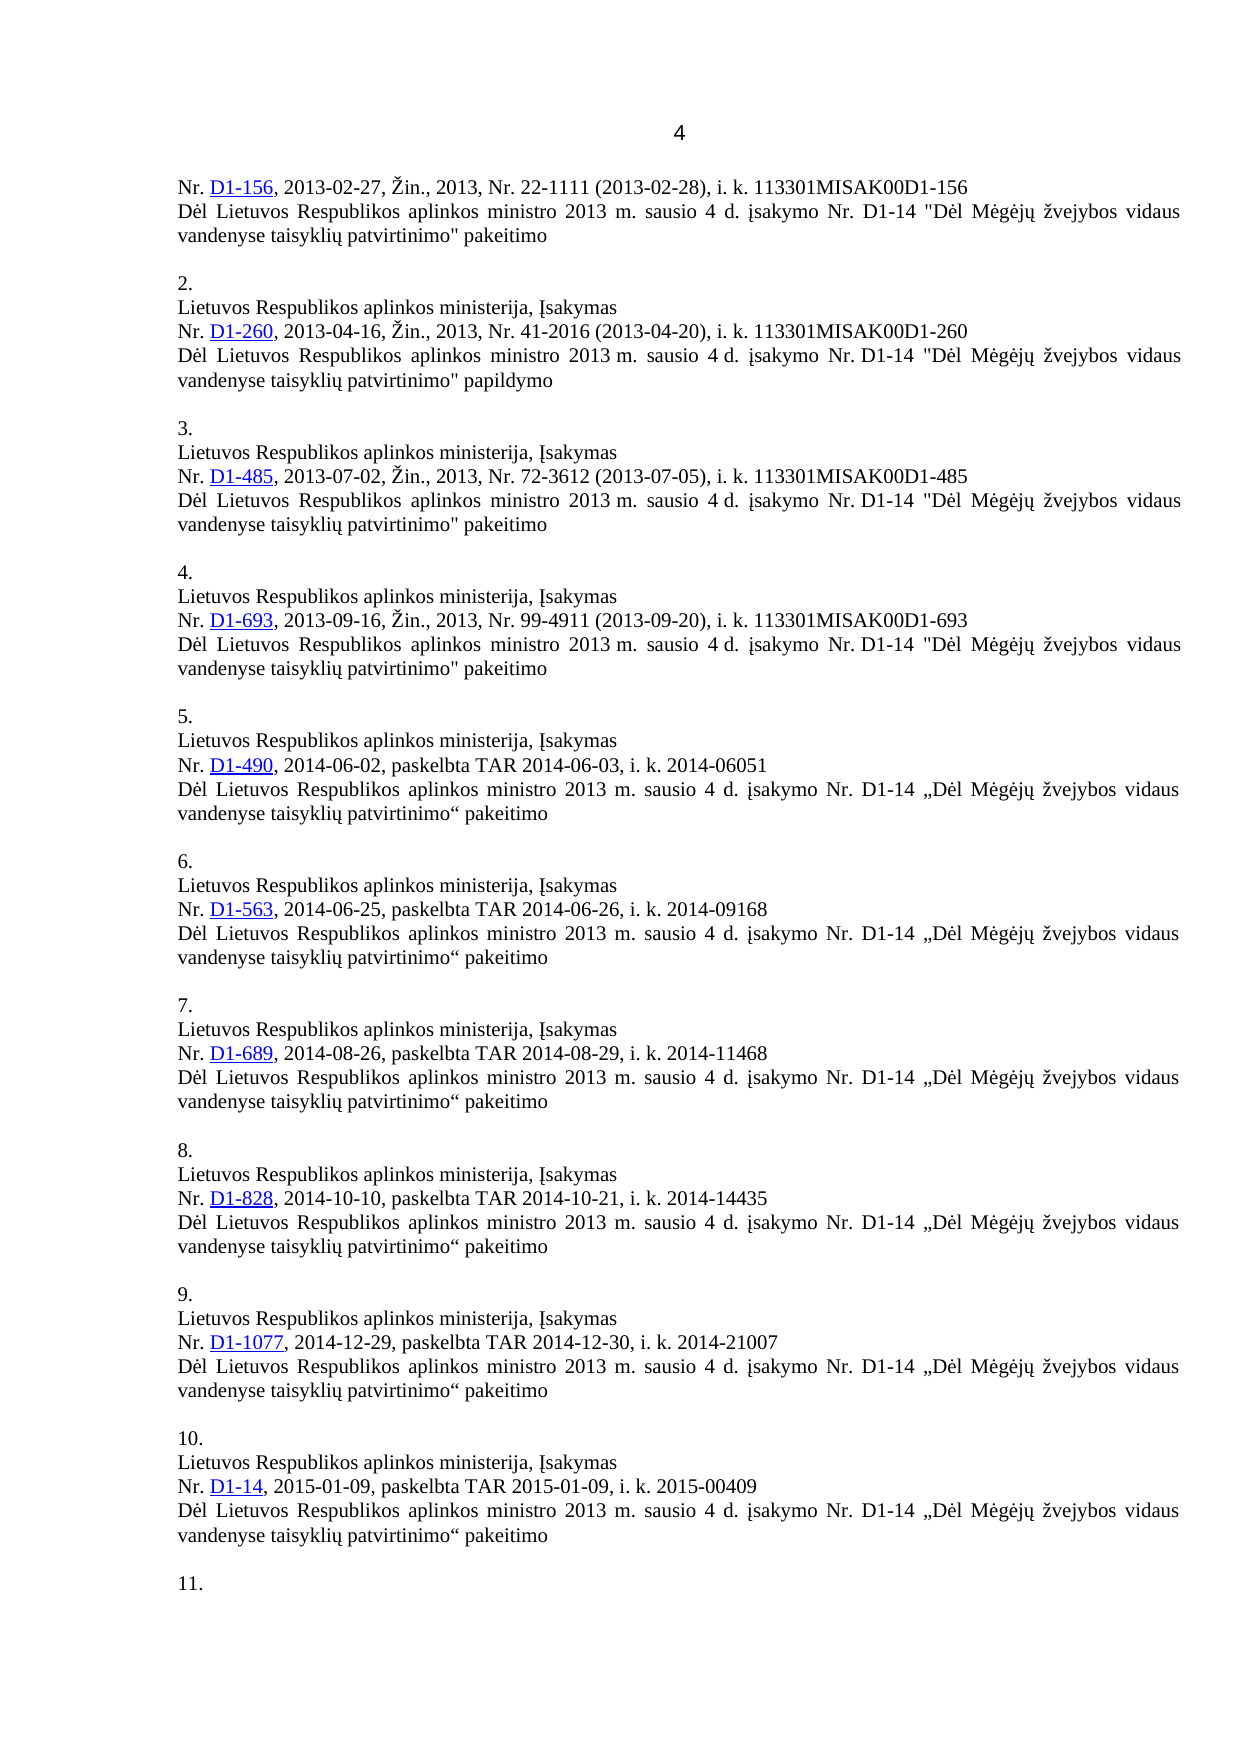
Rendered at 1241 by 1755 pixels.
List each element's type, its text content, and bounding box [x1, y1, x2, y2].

text Dėl Lietuvos Respublikos aplinkos ministro 2013 m. sausio 4 d. įsakymo Nr. D1-14 „Dėl Mėgėjų žvejybos vidaus vandenyse taisyklių patvirtinimo“ pakeitimo [177, 1498, 1181, 1547]
text Dėl Lietuvos Respublikos aplinkos ministro 2013 m. sausio 4 d. įsakymo Nr. D1-14 "Dėl Mėgėjų žvejybos vidaus vandenyse taisyklių patvirtinimo" pakeitimo [177, 488, 1181, 536]
text Dėl Lietuvos Respublikos aplinkos ministro 2013 m. sausio 4 d. įsakymo Nr. D1-14 "Dėl Mėgėjų žvejybos vidaus vandenyse taisyklių patvirtinimo" papildymo [177, 343, 1181, 392]
text 11. [177, 1571, 1181, 1595]
text Nr. D1-828, 2014-10-10, paskelbta TAR 2014-10-21, i. k. 2014-14435 [177, 1186, 1181, 1210]
text Lietuvos Respublikos aplinkos ministerija, Įsakymas [177, 873, 1181, 897]
text Lietuvos Respublikos aplinkos ministerija, Įsakymas [177, 1162, 1181, 1186]
text 9. [177, 1282, 1181, 1306]
text Nr. D1-490, 2014-06-02, paskelbta TAR 2014-06-03, i. k. 2014-06051 [177, 752, 1181, 777]
text 5. [177, 704, 1181, 728]
text Lietuvos Respublikos aplinkos ministerija, Įsakymas [177, 1017, 1181, 1041]
text Lietuvos Respublikos aplinkos ministerija, Įsakymas [177, 584, 1181, 608]
text Nr. D1-485, 2013-07-02, Žin., 2013, Nr. 72-3612 (2013-07-05), i. k. 113301MISAK00D1-485 [177, 464, 1181, 488]
text Dėl Lietuvos Respublikos aplinkos ministro 2013 m. sausio 4 d. įsakymo Nr. D1-14 "Dėl Mėgėjų žvejybos vidaus vandenyse taisyklių patvirtinimo" pakeitimo [177, 199, 1181, 247]
text 2. [177, 271, 1181, 295]
text 4. [177, 560, 1181, 584]
text 8. [177, 1137, 1181, 1162]
text Nr. D1-156, 2013-02-27, Žin., 2013, Nr. 22-1111 (2013-02-28), i. k. 113301MISAK00D1-156 [177, 175, 1181, 199]
text 7. [177, 993, 1181, 1017]
text Dėl Lietuvos Respublikos aplinkos ministro 2013 m. sausio 4 d. įsakymo Nr. D1-14 „Dėl Mėgėjų žvejybos vidaus vandenyse taisyklių patvirtinimo“ pakeitimo [177, 1065, 1181, 1113]
text Dėl Lietuvos Respublikos aplinkos ministro 2013 m. sausio 4 d. įsakymo Nr. D1-14 "Dėl Mėgėjų žvejybos vidaus vandenyse taisyklių patvirtinimo" pakeitimo [177, 632, 1181, 680]
text Dėl Lietuvos Respublikos aplinkos ministro 2013 m. sausio 4 d. įsakymo Nr. D1-14 „Dėl Mėgėjų žvejybos vidaus vandenyse taisyklių patvirtinimo“ pakeitimo [177, 921, 1181, 969]
text Nr. D1-260, 2013-04-16, Žin., 2013, Nr. 41-2016 (2013-04-20), i. k. 113301MISAK00D1-260 [177, 319, 1181, 343]
text Lietuvos Respublikos aplinkos ministerija, Įsakymas [177, 295, 1181, 319]
text Lietuvos Respublikos aplinkos ministerija, Įsakymas [177, 1450, 1181, 1474]
text Nr. D1-689, 2014-08-26, paskelbta TAR 2014-08-29, i. k. 2014-11468 [177, 1041, 1181, 1065]
text 3. [177, 416, 1181, 440]
text 10. [177, 1426, 1181, 1450]
text Dėl Lietuvos Respublikos aplinkos ministro 2013 m. sausio 4 d. įsakymo Nr. D1-14 „Dėl Mėgėjų žvejybos vidaus vandenyse taisyklių patvirtinimo“ pakeitimo [177, 1210, 1181, 1258]
text Nr. D1-563, 2014-06-25, paskelbta TAR 2014-06-26, i. k. 2014-09168 [177, 897, 1181, 921]
text Nr. D1-1077, 2014-12-29, paskelbta TAR 2014-12-30, i. k. 2014-21007 [177, 1330, 1181, 1354]
text Dėl Lietuvos Respublikos aplinkos ministro 2013 m. sausio 4 d. įsakymo Nr. D1-14 „Dėl Mėgėjų žvejybos vidaus vandenyse taisyklių patvirtinimo“ pakeitimo [177, 1354, 1181, 1402]
text Nr. D1-693, 2013-09-16, Žin., 2013, Nr. 99-4911 (2013-09-20), i. k. 113301MISAK00D1-693 [177, 608, 1181, 632]
text Dėl Lietuvos Respublikos aplinkos ministro 2013 m. sausio 4 d. įsakymo Nr. D1-14 „Dėl Mėgėjų žvejybos vidaus vandenyse taisyklių patvirtinimo“ pakeitimo [177, 777, 1181, 825]
text 6. [177, 849, 1181, 873]
text Lietuvos Respublikos aplinkos ministerija, Įsakymas [177, 440, 1181, 464]
text Lietuvos Respublikos aplinkos ministerija, Įsakymas [177, 728, 1181, 752]
text Lietuvos Respublikos aplinkos ministerija, Įsakymas [177, 1306, 1181, 1330]
text Nr. D1-14, 2015-01-09, paskelbta TAR 2015-01-09, i. k. 2015-00409 [177, 1474, 1181, 1498]
